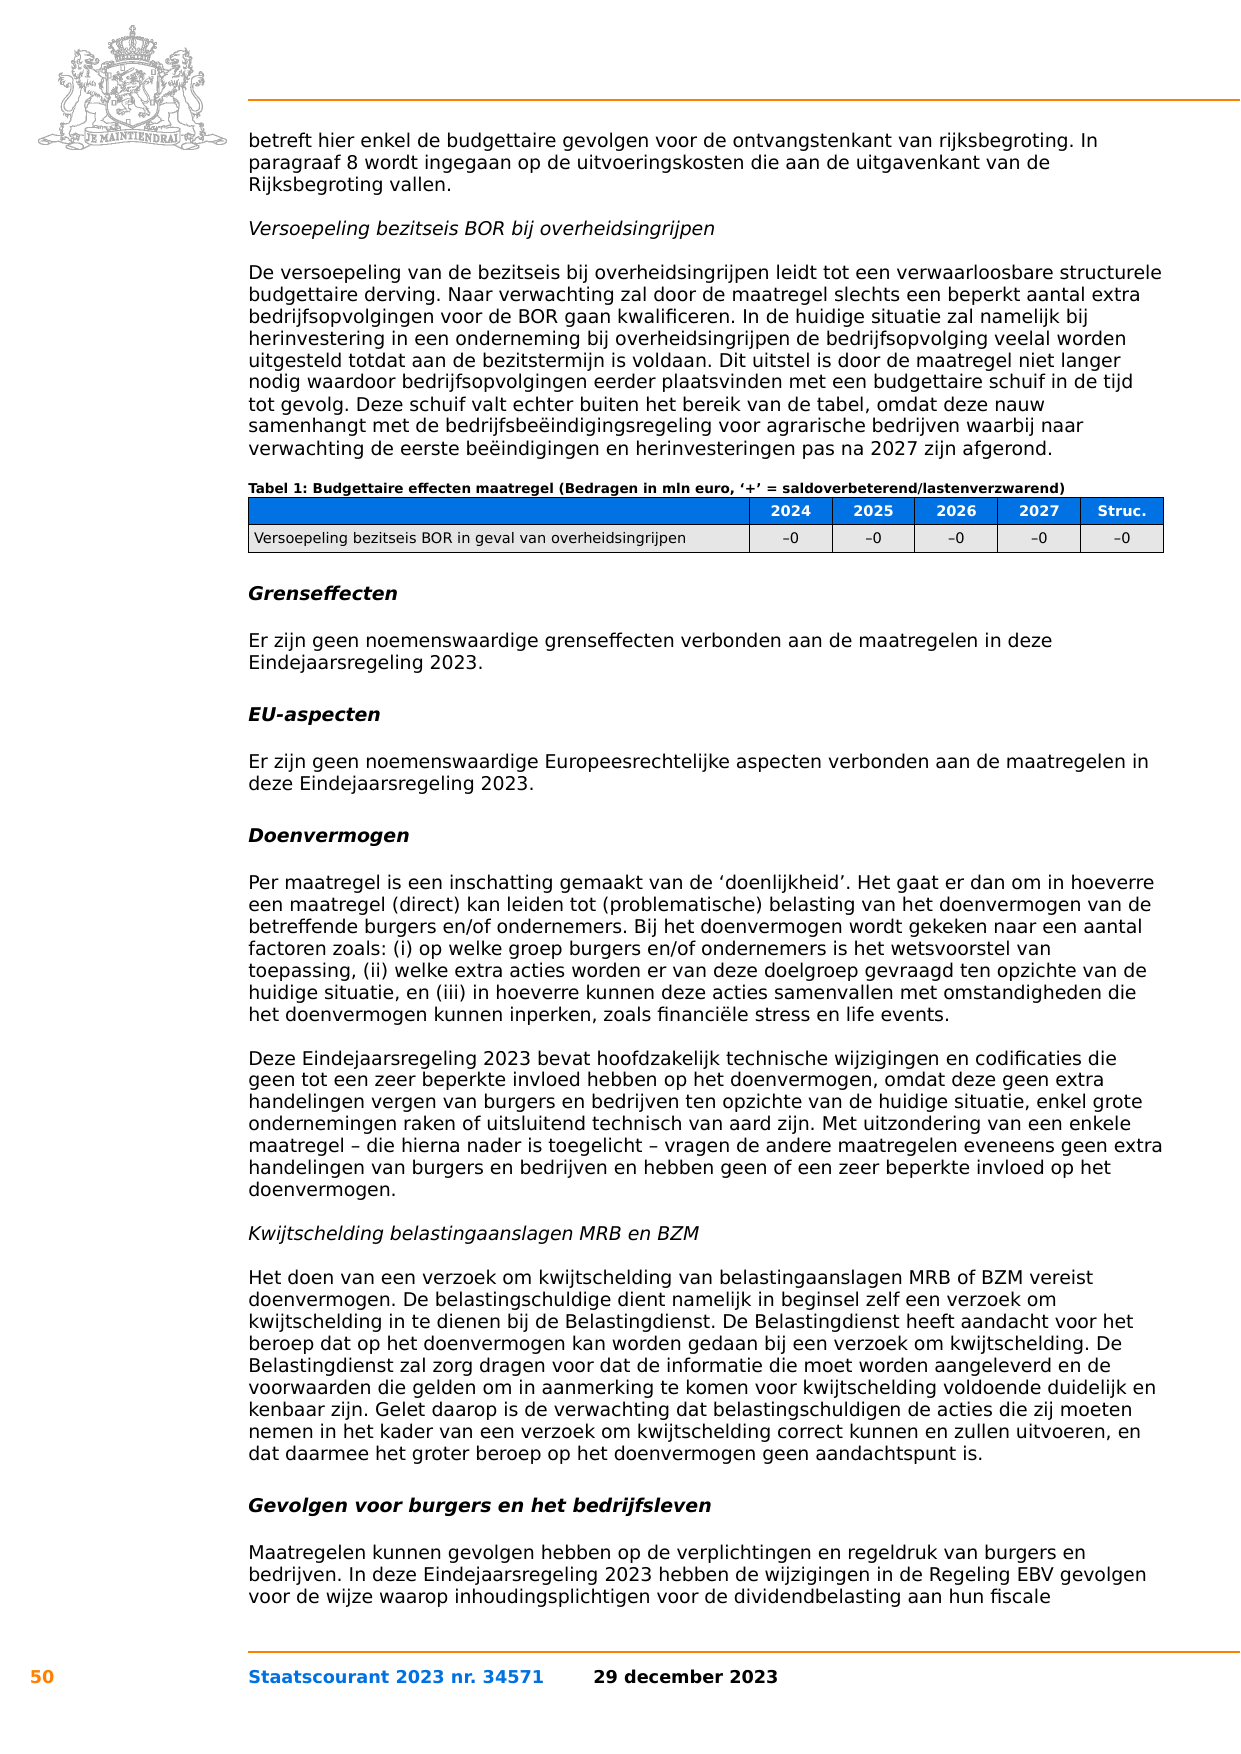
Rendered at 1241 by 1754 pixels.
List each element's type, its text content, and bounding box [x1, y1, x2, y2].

table_cell –0 [1081, 525, 1163, 552]
table_header Tabel 1: Budgettaire effecten maatregel (Bedragen in mln euro, ‘+’ = saldoverbeterend/lastenverzwarend) [248, 481, 1163, 497]
text Deze Eindejaarsregeling 2023 bevat hoofdzakelijk technische wijzigingen en codificaties die geen tot een zeer beperkte invloed hebben op het doenvermogen, omdat deze geen extra handelingen vergen van burgers en bedrijven ten opzichte van de huidige situatie, enkel grote ondernemingen raken of uitsluitend technisch van aard zijn. Met uitzondering van een enkele maatregel – die hierna nader is toegelicht – vragen de andere maatregelen eveneens geen extra handelingen van burgers en bedrijven en hebben geen of een zeer beperkte invloed op het doenvermogen. [248, 1047, 1163, 1201]
text Per maatregel is een inschatting gemaakt van de ‘doenlijkheid’. Het gaat er dan om in hoeverre een maatregel (direct) kan leiden tot (problematische) belasting van het doenvermogen van de betreffende burgers en/of ondernemers. Bij het doenvermogen wordt gekeken naar een aantal factoren zoals: (i) op welke groep burgers en/of ondernemers is het wetsvoorstel van toepassing, (ii) welke extra acties worden er van deze doelgroep gevraagd ten opzichte van de huidige situatie, en (iii) in hoeverre kunnen deze acties samenvallen met omstandigheden die het doenvermogen kunnen inperken, zoals financiële stress en life events. [248, 872, 1163, 1026]
text Het doen van een verzoek om kwijtschelding van belastingaanslagen MRB of BZM vereist doenvermogen. De belastingschuldige dient namelijk in beginsel zelf een verzoek om kwijtschelding in te dienen bij de Belastingdienst. De Belastingdienst heeft aandacht voor het beroep dat op het doenvermogen kan worden gedaan bij een verzoek om kwijtschelding. De Belastingdienst zal zorg dragen voor dat de informatie die moet worden aangeleverd en de voorwaarden die gelden om in aanmerking te komen voor kwijtschelding voldoende duidelijk en kenbaar zijn. Gelet daarop is de verwachting dat belastingschuldigen de acties die zij moeten nemen in het kader van een verzoek om kwijtschelding correct kunnen en zullen uitvoeren, en dat daarmee het groter beroep op het doenvermogen geen aandachtspunt is. [248, 1267, 1163, 1465]
table_cell [249, 498, 749, 524]
table_cell Struc. [1081, 498, 1163, 524]
subtitle Versoepeling bezitseis BOR bij overheidsingrijpen [248, 218, 1163, 240]
subtitle Doenvermogen [248, 825, 1163, 847]
text Er zijn geen noemenswaardige grenseffecten verbonden aan de maatregelen in deze Eindejaarsregeling 2023. [248, 630, 1163, 674]
table_cell –0 [833, 525, 914, 552]
text Maatregelen kunnen gevolgen hebben op de verplichtingen en regeldruk van burgers en bedrijven. In deze Eindejaarsregeling 2023 hebben de wijzigingen in de Regeling EBV gevolgen voor de wijze waarop inhoudingsplichtigen voor de dividendbelasting aan hun fiscale [248, 1542, 1163, 1608]
subtitle Gevolgen voor burgers en het bedrijfsleven [248, 1495, 1163, 1517]
table_cell –0 [915, 525, 997, 552]
table_cell Versoepeling bezitseis BOR in geval van overheidsingrijpen [249, 525, 749, 552]
table_cell 2024 [750, 498, 832, 524]
table_cell –0 [750, 525, 832, 552]
subtitle EU-aspecten [248, 704, 1163, 726]
table_cell 2027 [998, 498, 1080, 524]
table_cell 2026 [915, 498, 997, 524]
table_cell –0 [998, 525, 1080, 552]
text Er zijn geen noemenswaardige Europeesrechtelijke aspecten verbonden aan de maatregelen in deze Eindejaarsregeling 2023. [248, 751, 1163, 795]
table_cell 2025 [833, 498, 914, 524]
subtitle Grenseffecten [248, 583, 1163, 605]
text De versoepeling van de bezitseis bij overheidsingrijpen leidt tot een verwaarloosbare structurele budgettaire derving. Naar verwachting zal door de maatregel slechts een beperkt aantal extra bedrijfsopvolgingen voor de BOR gaan kwalificeren. In de huidige situatie zal namelijk bij herinvestering in een onderneming bij overheidsingrijpen de bedrijfsopvolging veelal worden uitgesteld totdat aan de bezitstermijn is voldaan. Dit uitstel is door de maatregel niet langer nodig waardoor bedrijfsopvolgingen eerder plaatsvinden met een budgettaire schuif in de tijd tot gevolg. Deze schuif valt echter buiten het bereik van de tabel, omdat deze nauw samenhangt met de bedrijfsbeëindigingsregeling voor agrarische bedrijven waarbij naar verwachting de eerste beëindigingen en herinvesteringen pas na 2027 zijn afgerond. [248, 262, 1163, 459]
picture [38, 25, 227, 150]
subtitle Kwijtschelding belastingaanslagen MRB en BZM [248, 1223, 1163, 1245]
text betreft hier enkel de budgettaire gevolgen voor de ontvangstenkant van rijksbegroting. In paragraaf 8 wordt ingegaan op de uitvoeringskosten die aan de uitgavenkant van de Rijksbegroting vallen. [248, 130, 1163, 196]
